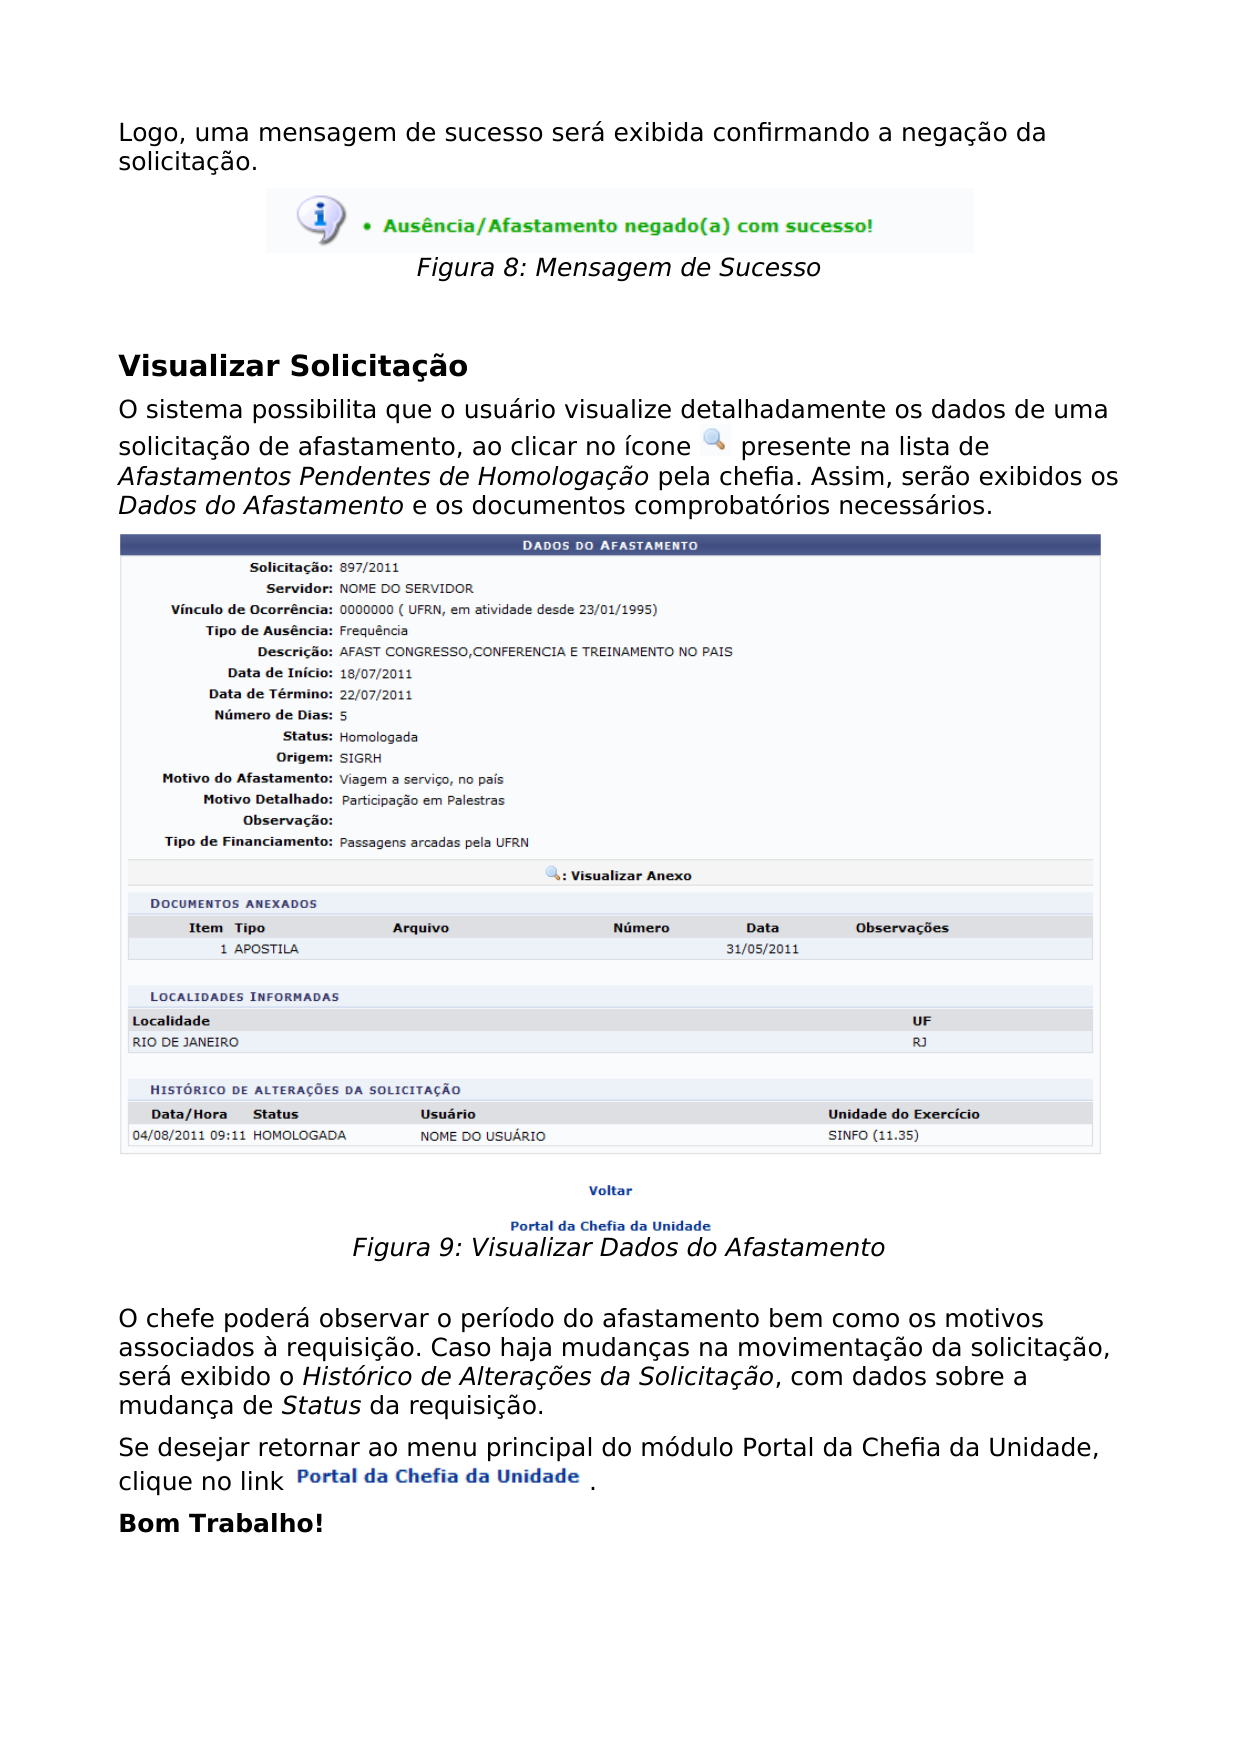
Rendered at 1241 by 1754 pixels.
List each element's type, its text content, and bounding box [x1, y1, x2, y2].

picture [266, 188, 974, 253]
text Figura 9: Visualizar Dados do Afastamento [118, 1234, 1122, 1262]
text Logo, uma mensagem de sucesso será exibida confirmando a negação da solicitação. [118, 118, 1122, 176]
text O sistema possibilita que o usuário visualize detalhadamente os dados de uma solicitação de afastamento, ao clicar no ícone presente na lista de Afastamentos Pendentes de Homologação pela chefia. Assim, serão exibidos os Dados do Afastamento e os documentos comprobatórios necessários. [118, 395, 1122, 520]
subtitle Visualizar Solicitação [118, 349, 1122, 383]
picture [118, 532, 1123, 1234]
picture [292, 1462, 589, 1491]
text Bom Trabalho! [118, 1509, 1122, 1538]
text Figura 8: Mensagem de Sucesso [266, 253, 974, 282]
text Se desejar retornar ao menu principal do módulo Portal da Chefia da Unidade, clique no link . [118, 1433, 1122, 1496]
text O chefe poderá observar o período do afastamento bem como os motivos associados à requisição. Caso haja mudanças na movimentação da solicitação, será exibido o Histórico de Alterações da Solicitação, com dados sobre a mudança de Status da requisição. [118, 1304, 1122, 1421]
picture [699, 424, 733, 456]
